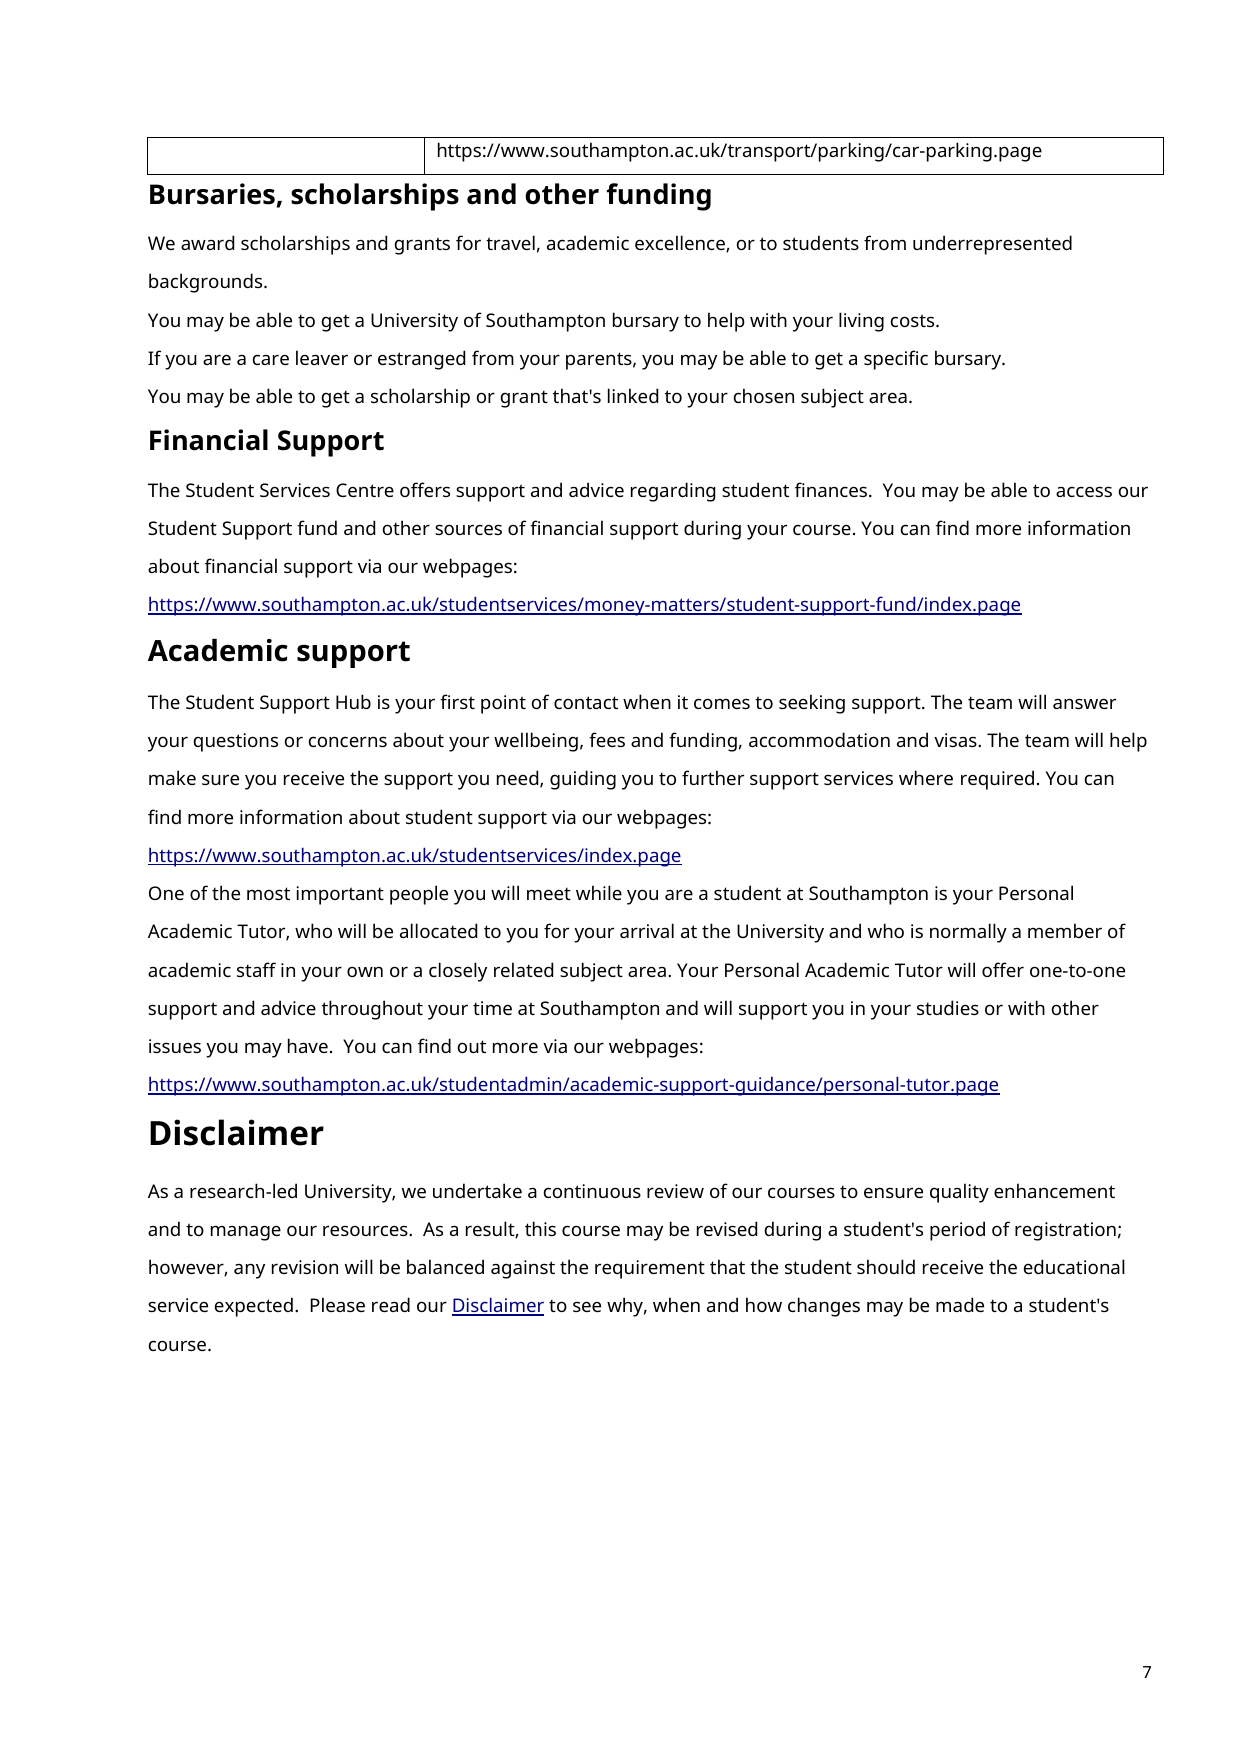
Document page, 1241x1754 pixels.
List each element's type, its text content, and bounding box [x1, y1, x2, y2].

table_cell [148, 138, 424, 174]
text The Student Services Centre offers support and advice regarding student finances. You may be able to access our Student Support fund and other sources of financial support during your course. You can find more information about financial support via our webpages: https://www.southampton.ac.uk/studentservices/money-matters/student-support-fund/index.page [148, 477, 1152, 617]
text You may be able to get a scholarship or grant that's linked to your chosen subject area. [148, 383, 1152, 409]
text https://www.southampton.ac.uk/studentadmin/academic-support-guidance/personal-tutor.page [148, 1072, 1152, 1097]
text You may be able to get a University of Southampton bursary to help with your living costs. [148, 307, 1152, 332]
text One of the most important people you will meet while you are a student at Southampton is your Personal Academic Tutor, who will be allocated to you for your arrival at the University and who is normally a member of academic staff in your own or a closely related subject area. Your Personal Academic Tutor will offer one-to-one support and advice throughout your time at Southampton and will support you in your studies or with other issues you may have. You can find out more via our webpages: [148, 880, 1152, 1059]
table_cell https://www.southampton.ac.uk/transport/parking/car-parking.page [425, 138, 1163, 174]
subtitle Bursaries, scholarships and other funding [148, 175, 1152, 212]
text We award scholarships and grants for travel, academic excellence, or to students from underrepresented backgrounds. [148, 230, 1152, 294]
text If you are a care leaver or estranged from your parents, you may be able to get a specific bursary. [148, 345, 1152, 371]
text https://www.southampton.ac.uk/studentservices/index.page [148, 842, 1152, 868]
text As a research-led University, we undertake a continuous review of our courses to ensure quality enhancement and to manage our resources. As a result, this course may be revised during a student's period of registration; however, any revision will be balanced against the requirement that the student should receive the educational service expected. Please read our Disclaimer to see why, when and how changes may be made to a student's course. [148, 1178, 1152, 1356]
subtitle Academic support [148, 630, 1152, 669]
subtitle Financial Support [148, 422, 1152, 458]
subtitle Disclaimer [148, 1110, 1152, 1155]
text The Student Support Hub is your first point of contact when it comes to seeking support. The team will answer your questions or concerns about your wellbeing, fees and funding, accommodation and visas. The team will help make sure you receive the support you need, guiding you to further support services where required. You can find more information about student support via our webpages: [148, 689, 1152, 829]
